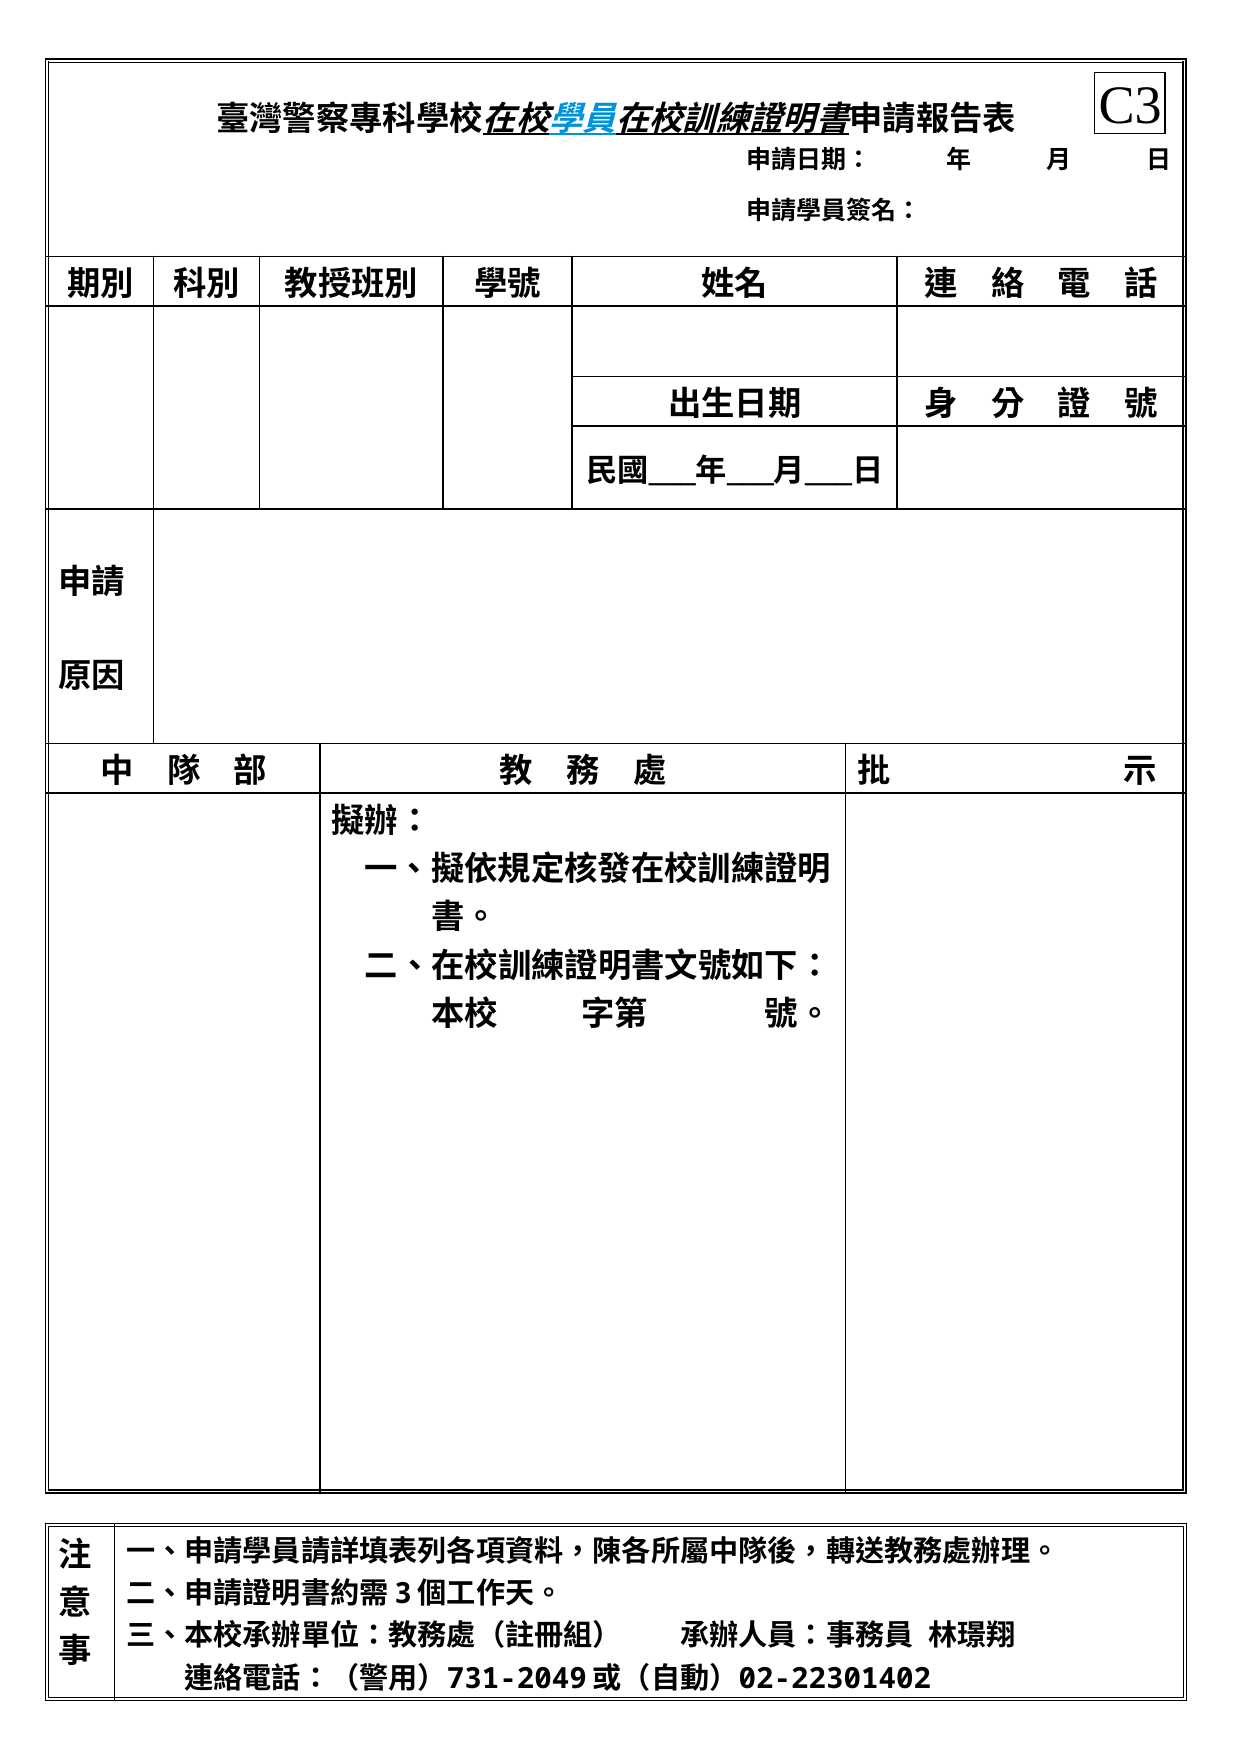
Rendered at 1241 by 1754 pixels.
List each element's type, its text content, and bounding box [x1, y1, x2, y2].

table_cell [260, 307, 442, 508]
table_cell 批 示 [846, 744, 1182, 792]
table_cell 身 分 證 號 [898, 377, 1182, 425]
table_cell [444, 307, 571, 508]
table_cell [154, 510, 1182, 742]
table_cell [49, 794, 319, 1489]
table_cell 民國___年___月___日 [573, 427, 896, 508]
table_cell 學號 [444, 257, 571, 305]
table_header 一、申請學員請詳填表列各項資料，陳各所屬中隊後，轉送教務處辦理。 二、申請證明書約需3個工作天。 三、本校承辦單位：教務處（註冊組） 承辦人員：事務員 林璟翔 連絡電話：（警用）731-2049或（自動）02-22301402 [115, 1527, 1183, 1697]
table_header 注意事 [49, 1527, 114, 1697]
table_cell 申請 原因 [49, 510, 153, 742]
table_cell 教 務 處 [321, 744, 845, 792]
table_cell [573, 307, 896, 376]
table_cell [49, 307, 153, 508]
table_cell 連 絡 電 話 [898, 257, 1182, 305]
table_cell 期別 [49, 257, 153, 305]
table_cell [846, 794, 1182, 1489]
table_cell [898, 307, 1182, 376]
table_cell 擬辦： 一、擬依規定核發在校訓練證明書。 二、在校訓練證明書文號如下： 本校 字第 號。 [321, 794, 845, 1489]
table_cell [898, 427, 1182, 508]
table_cell 姓名 [573, 257, 896, 305]
table_cell 中 隊 部 [49, 744, 319, 792]
table_header 臺灣警察專科學校在校學員在校訓練證明書申請報告表 申請日期： 年 月 日 申請學員簽名： [49, 63, 1182, 256]
table_cell 科別 [154, 257, 259, 305]
table_cell [154, 307, 259, 508]
table_cell 出生日期 [573, 377, 896, 425]
table_cell 教授班別 [260, 257, 442, 305]
